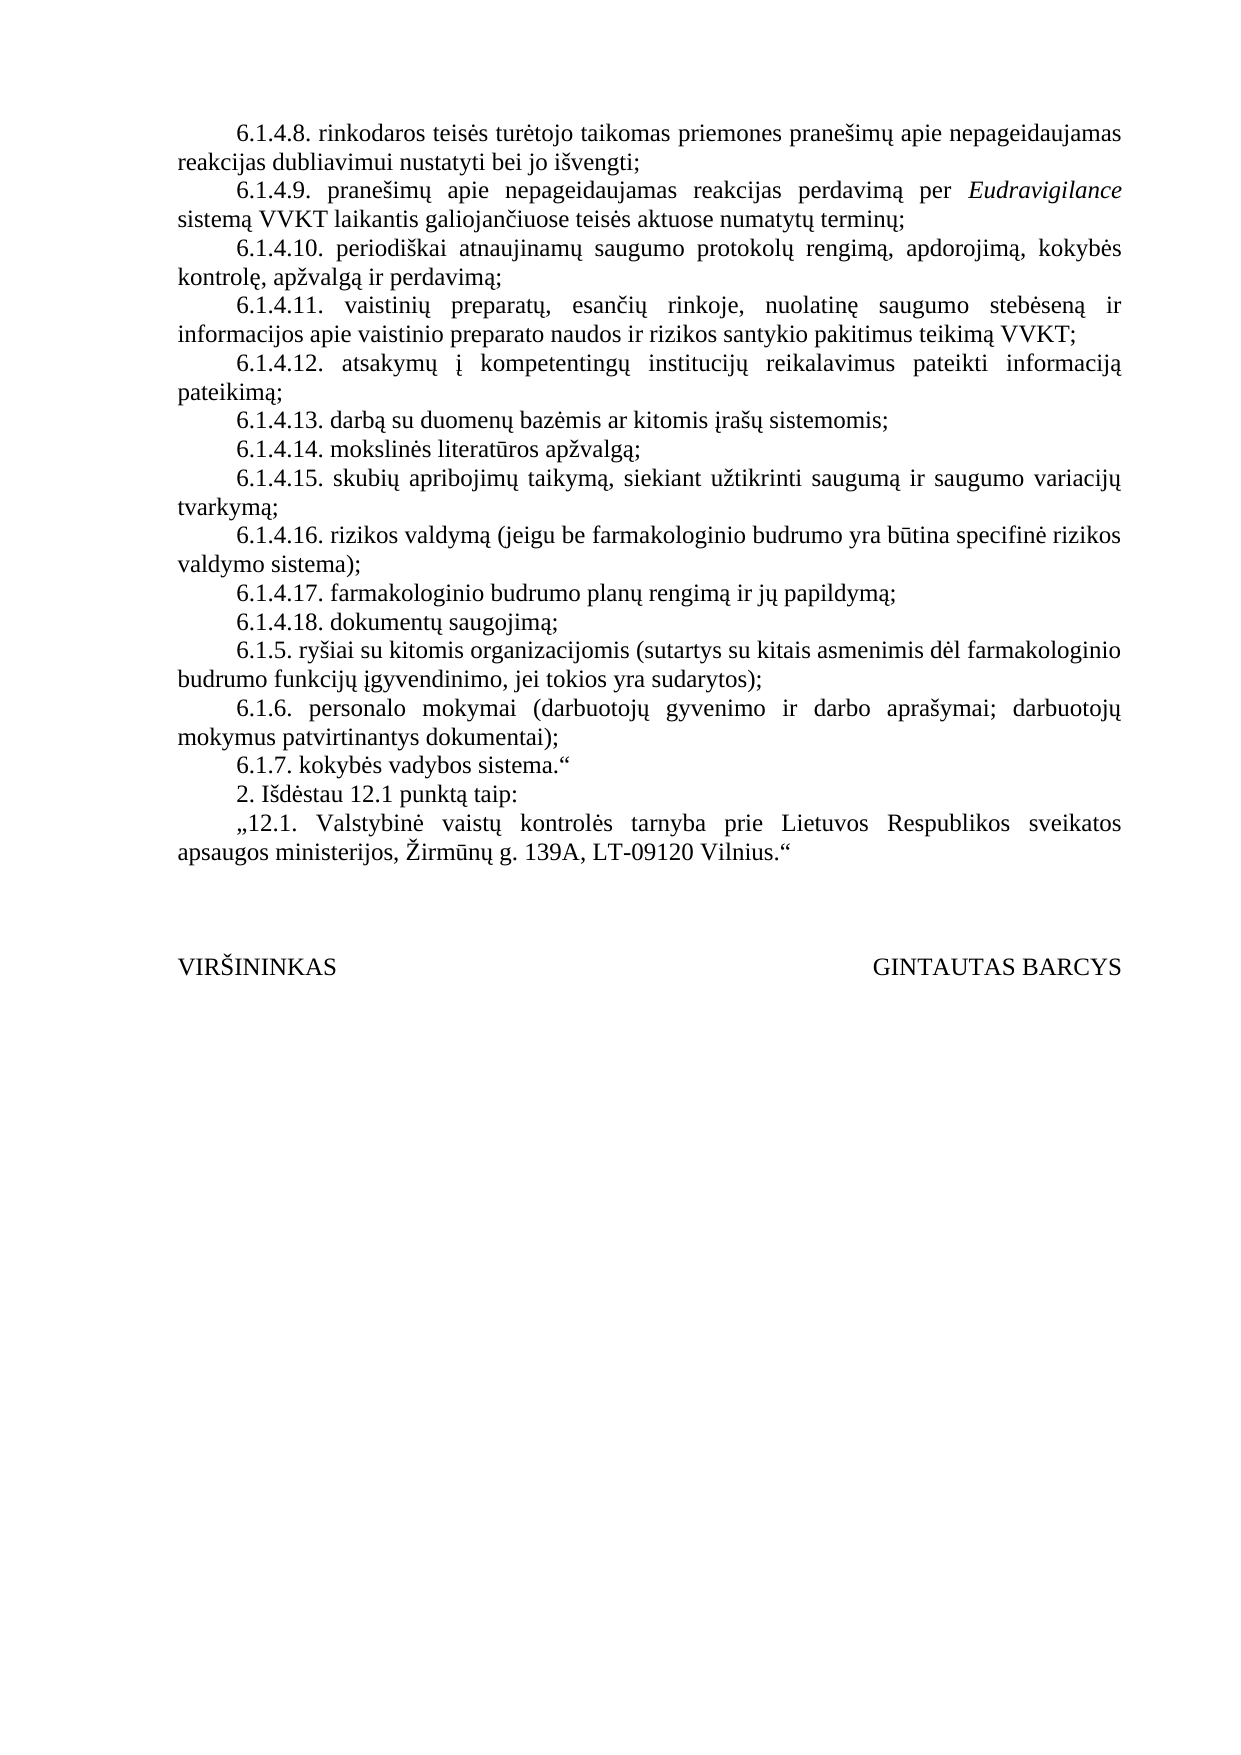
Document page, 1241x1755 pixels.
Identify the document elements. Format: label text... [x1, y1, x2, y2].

text 6.1.4.13. darbą su duomenų bazėmis ar kitomis įrašų sistemomis; [177, 406, 1122, 434]
text 6.1.4.9. pranešimų apie nepageidaujamas reakcijas perdavimą per Eudravigilance sistemą VVKT laikantis galiojančiuose teisės aktuose numatytų terminų; [177, 176, 1122, 233]
text 6.1.5. ryšiai su kitomis organizacijomis (sutartys su kitais asmenimis dėl farmakologinio budrumo funkcijų įgyvendinimo, jei tokios yra sudarytos); [177, 636, 1122, 693]
text 6.1.4.16. rizikos valdymą (jeigu be farmakologinio budrumo yra būtina specifinė rizikos valdymo sistema); [177, 521, 1122, 578]
text „12.1. Valstybinė vaistų kontrolės tarnyba prie Lietuvos Respublikos sveikatos apsaugos ministerijos, Žirmūnų g. 139A, LT-09120 Vilnius.“ [177, 808, 1122, 866]
text 6.1.4.15. skubių apribojimų taikymą, siekiant užtikrinti saugumą ir saugumo variacijų tvarkymą; [177, 463, 1122, 521]
text 6.1.7. kokybės vadybos sistema.“ [177, 751, 1122, 779]
text 6.1.6. personalo mokymai (darbuotojų gyvenimo ir darbo aprašymai; darbuotojų mokymus patvirtinantys dokumentai); [177, 693, 1122, 751]
text 6.1.4.12. atsakymų į kompetentingų institucijų reikalavimus pateikti informaciją pateikimą; [177, 348, 1122, 406]
text Viršininkas Gintautas Barcys [177, 952, 1122, 981]
text 6.1.4.18. dokumentų saugojimą; [177, 607, 1122, 636]
text 6.1.4.11. vaistinių preparatų, esančių rinkoje, nuolatinę saugumo stebėseną ir informacijos apie vaistinio preparato naudos ir rizikos santykio pakitimus teikimą VVKT; [177, 291, 1122, 348]
text 6.1.4.14. mokslinės literatūros apžvalgą; [177, 434, 1122, 463]
text 6.1.4.10. periodiškai atnaujinamų saugumo protokolų rengimą, apdorojimą, kokybės kontrolę, apžvalgą ir perdavimą; [177, 233, 1122, 291]
text 6.1.4.8. rinkodaros teisės turėtojo taikomas priemones pranešimų apie nepageidaujamas reakcijas dubliavimui nustatyti bei jo išvengti; [177, 118, 1122, 176]
text 6.1.4.17. farmakologinio budrumo planų rengimą ir jų papildymą; [177, 578, 1122, 607]
text 2. Išdėstau 12.1 punktą taip: [177, 779, 1122, 808]
